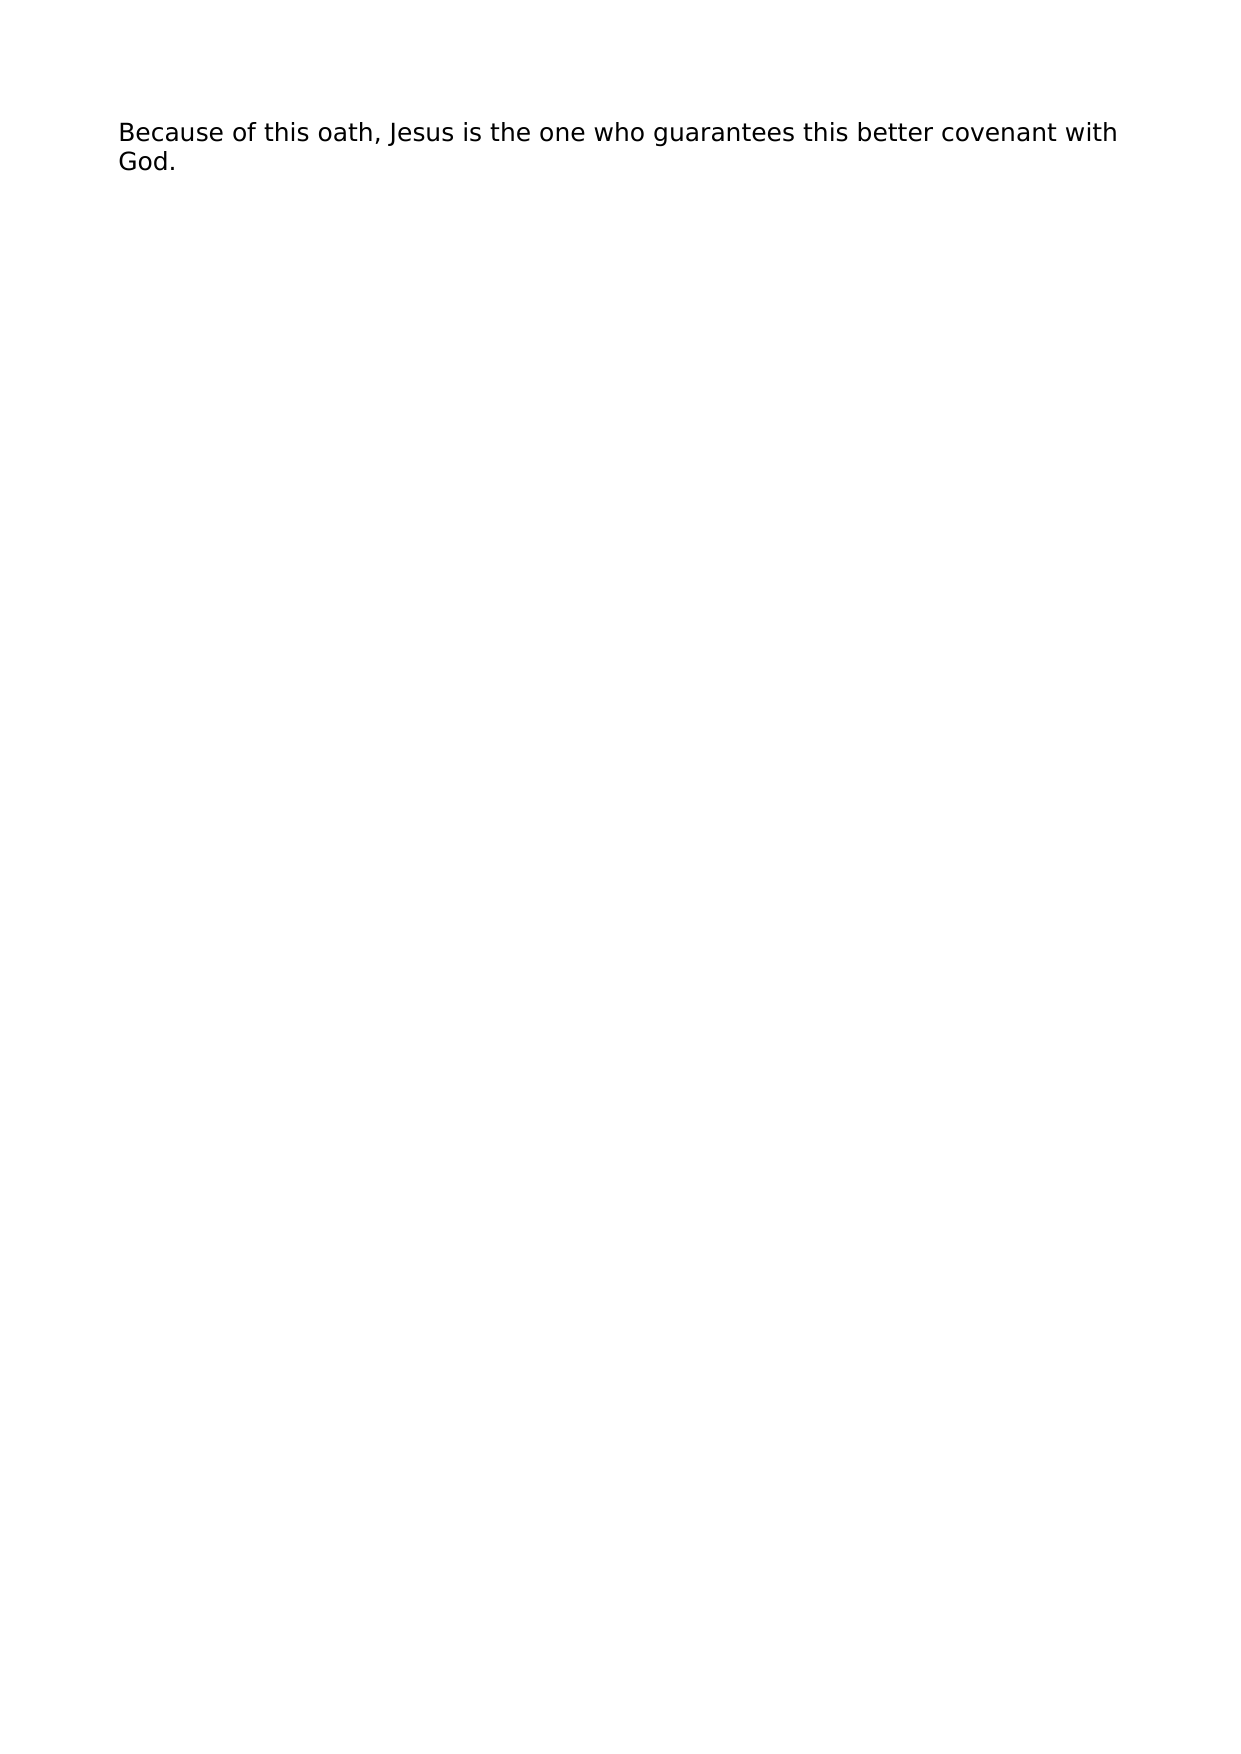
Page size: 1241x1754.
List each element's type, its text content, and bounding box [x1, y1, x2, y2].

text Because of this oath, Jesus is the one who guarantees this better covenant with God. [118, 118, 1122, 176]
